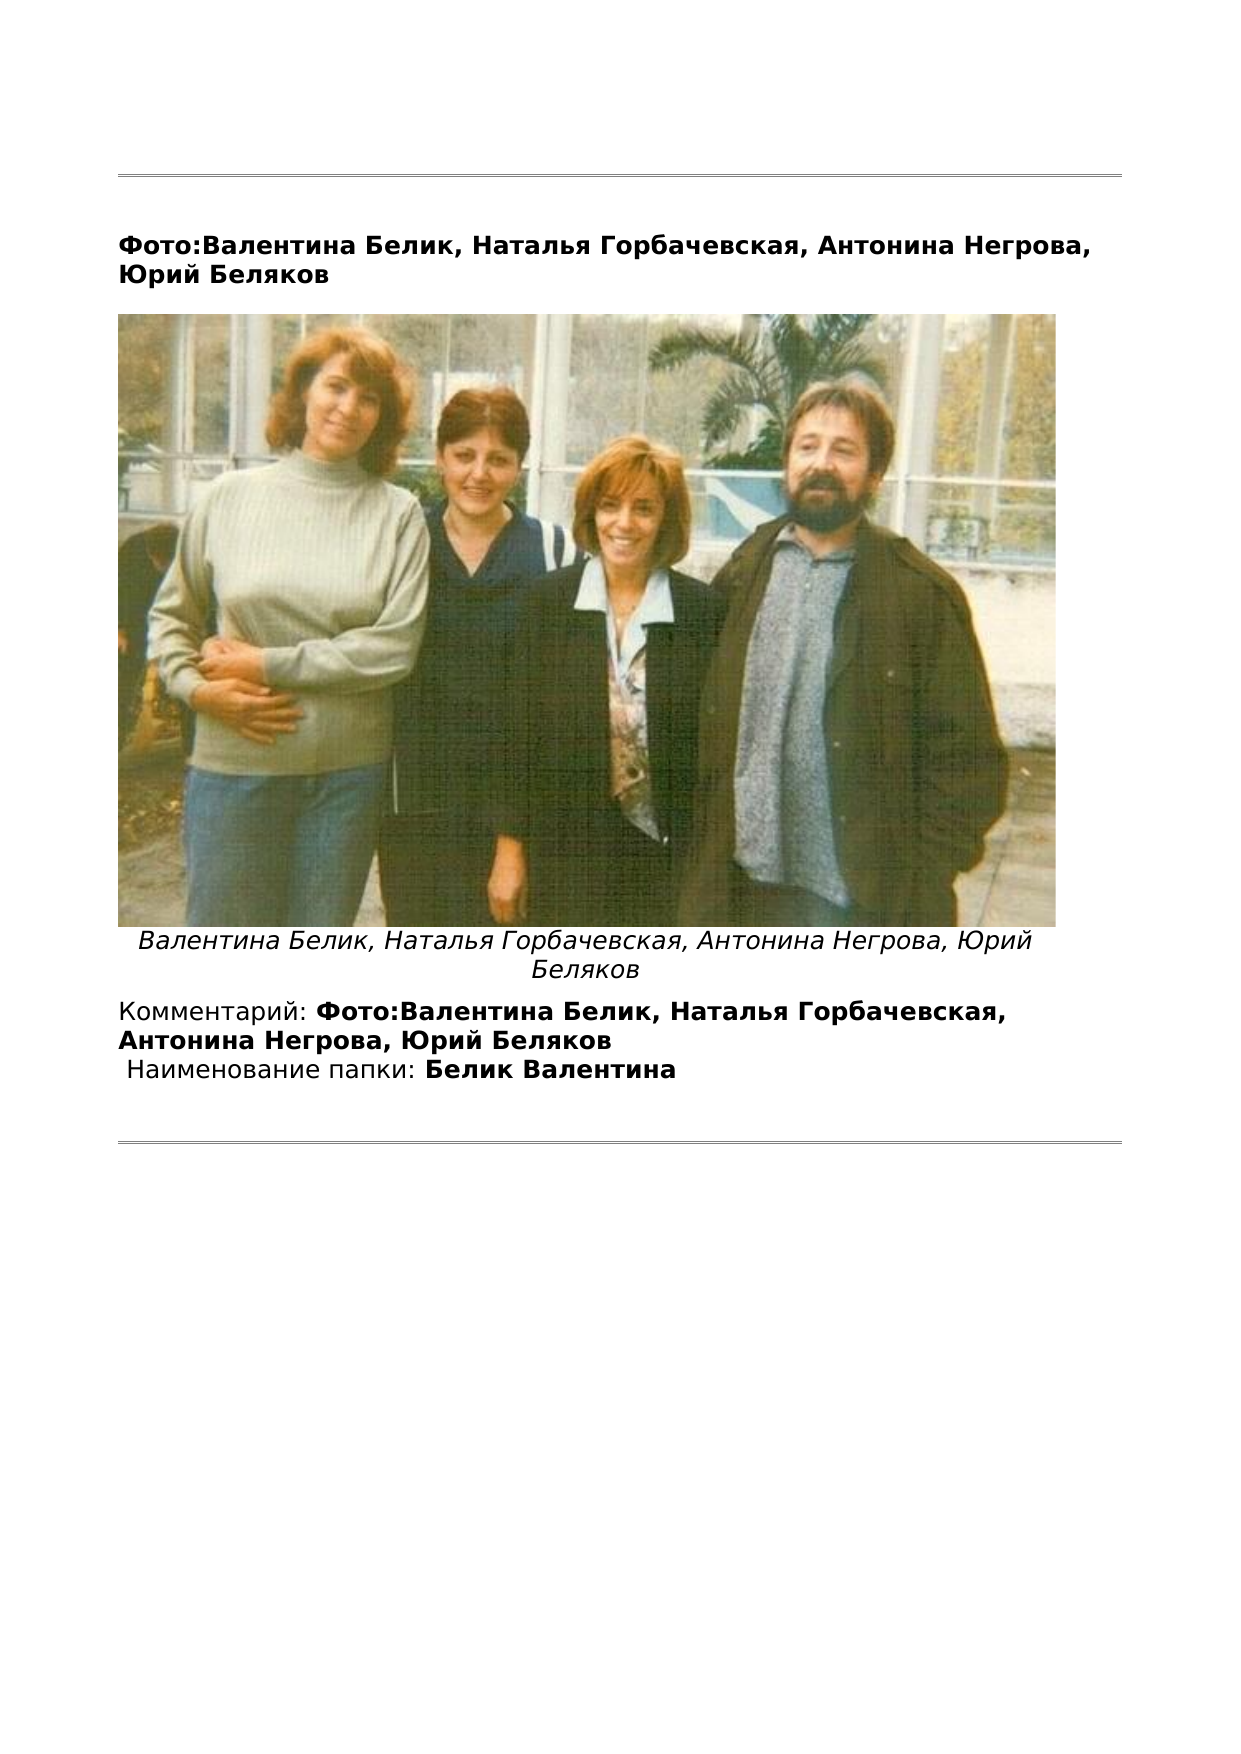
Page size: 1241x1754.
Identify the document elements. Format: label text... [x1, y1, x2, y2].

text [118, 118, 1122, 147]
picture [118, 314, 1056, 927]
text Комментарий: Фото:Валентина Белик, Наталья Горбачевская, Антонина Негрова, Юрий Беляков Наименование папки: Белик Валентина [118, 997, 1122, 1114]
subtitle Фото:Валентина Белик, Наталья Горбачевская, Антонина Негрова, Юрий Беляков [118, 231, 1122, 289]
text Валентина Белик, Наталья Горбачевская, Антонина Негрова, Юрий Беляков [118, 927, 1056, 984]
